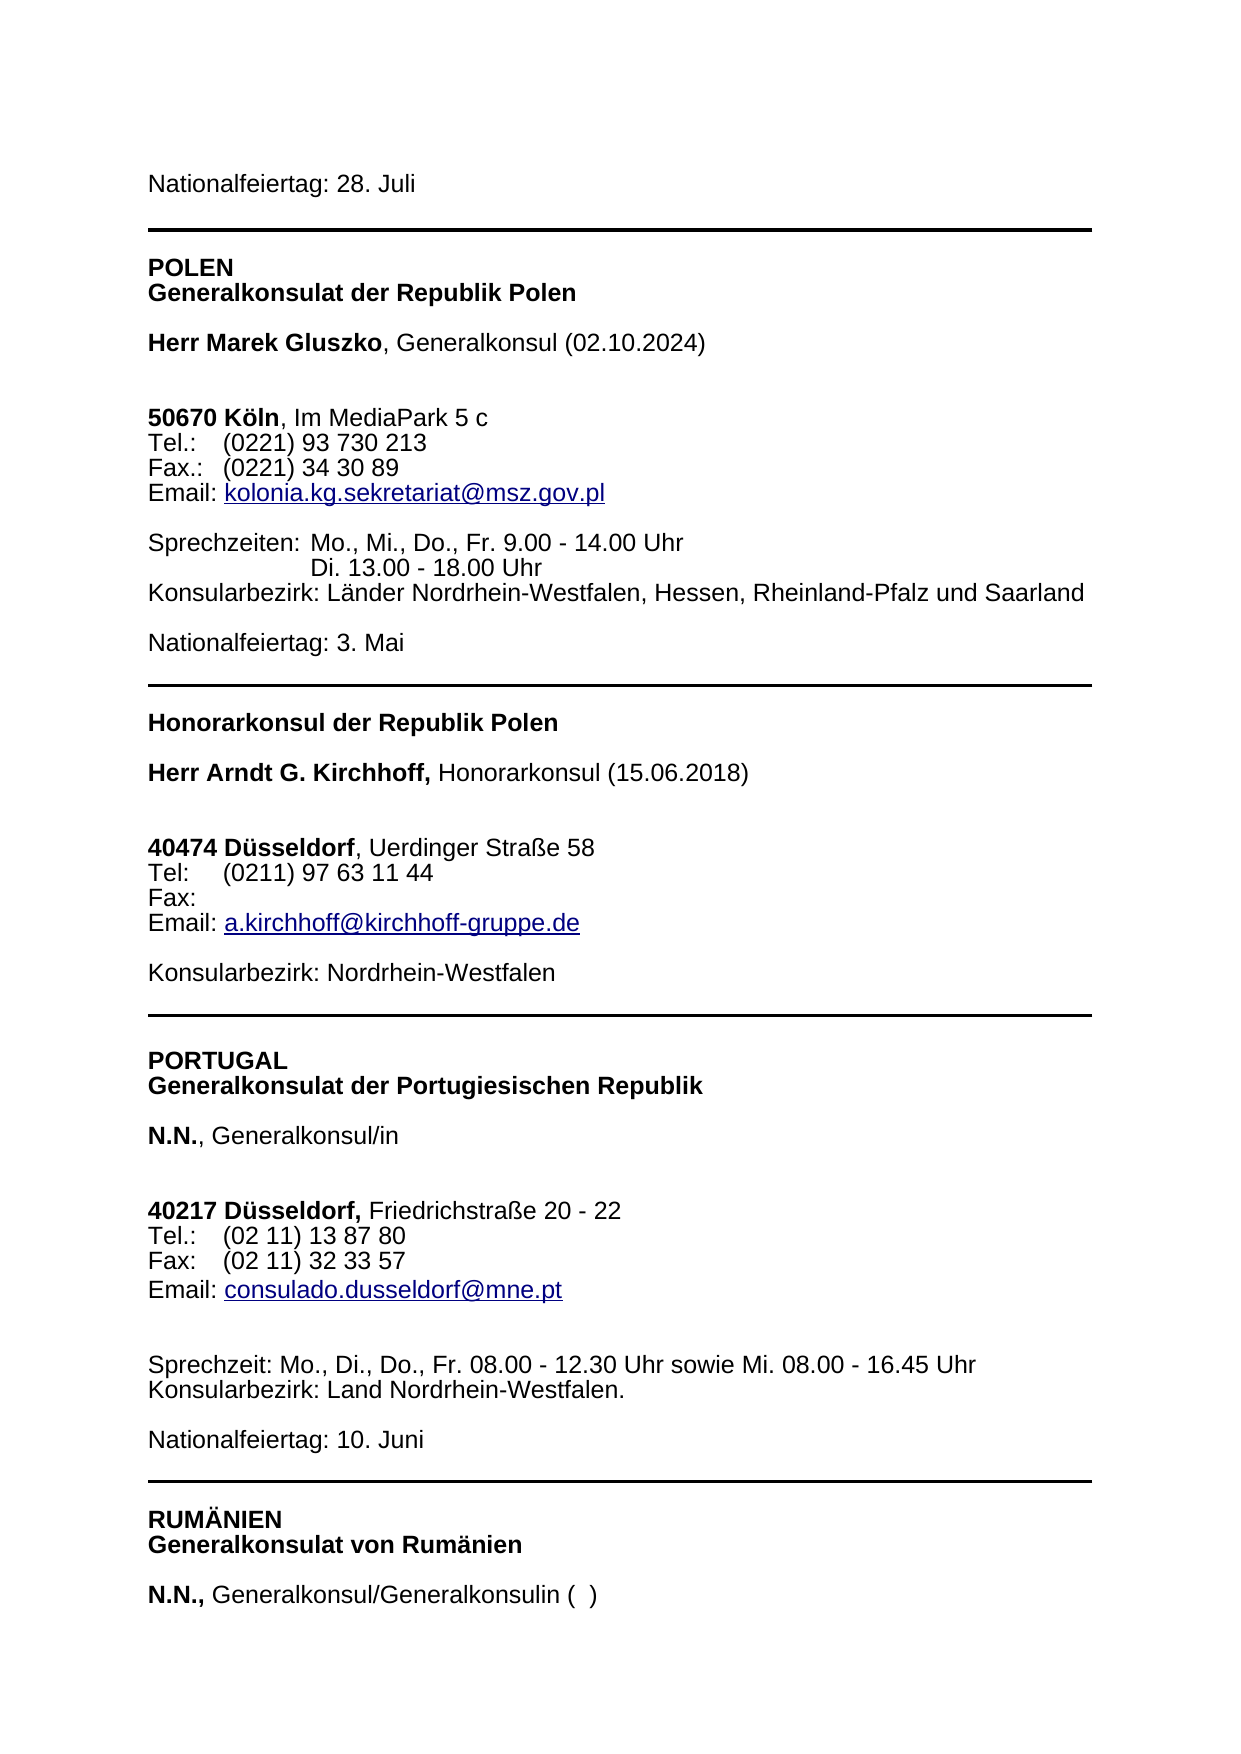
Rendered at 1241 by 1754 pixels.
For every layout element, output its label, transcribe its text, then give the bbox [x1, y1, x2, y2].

text Di. 13.00 - 18.00 Uhr [148, 557, 1092, 582]
text POLEN [148, 257, 1092, 282]
text Fax.: (0221) 34 30 89 [148, 457, 1092, 482]
text Generalkonsulat von Rumänien [148, 1533, 1092, 1558]
text Email: kolonia.kg.sekretariat@msz.gov.pl [148, 482, 1092, 507]
text Tel.: (02 11) 13 87 80 [148, 1224, 1092, 1249]
text Fax: (02 11) 32 33 57 [148, 1249, 1092, 1274]
text Sprechzeiten: Mo., Mi., Do., Fr. 9.00 - 14.00 Uhr [148, 532, 1092, 557]
text 40217 Düsseldorf, Friedrichstraße 20 - 22 [148, 1199, 1092, 1224]
text Sprechzeit: Mo., Di., Do., Fr. 08.00 - 12.30 Uhr sowie Mi. 08.00 - 16.45 Uhr [148, 1353, 1092, 1378]
text PORTUGAL [148, 1046, 1092, 1074]
text RUMÄNIEN [148, 1508, 1092, 1533]
text N.N., Generalkonsul/Generalkonsulin ( ) [148, 1583, 1092, 1608]
text Konsularbezirk: Nordrhein-Westfalen [148, 962, 1092, 987]
text Email: consulado.dusseldorf@mne.pt [148, 1274, 1092, 1303]
text Konsularbezirk: Land Nordrhein-Westfalen. [148, 1378, 1092, 1403]
text Nationalfeiertag: 10. Juni [148, 1428, 1092, 1453]
text Herr Marek Gluszko, Generalkonsul (02.10.2024) [148, 332, 1092, 357]
text Email: a.kirchhoff@kirchhoff-gruppe.de [148, 912, 1092, 937]
text Nationalfeiertag: 28. Juli [148, 173, 1092, 198]
text 50670 Köln, Im MediaPark 5 c [148, 407, 1092, 432]
text N.N., Generalkonsul/in [148, 1124, 1092, 1149]
text Tel.: (0221) 93 730 213 [148, 432, 1092, 457]
text Fax: [148, 887, 1092, 912]
text Generalkonsulat der Portugiesischen Republik [148, 1074, 1092, 1099]
text Tel: (0211) 97 63 11 44 [148, 862, 1092, 887]
text Herr Arndt G. Kirchhoff, Honorarkonsul (15.06.2018) [148, 762, 1092, 787]
text Honorarkonsul der Republik Polen [148, 712, 1092, 737]
text Generalkonsulat der Republik Polen [148, 282, 1092, 307]
text Konsularbezirk: Länder Nordrhein-Westfalen, Hessen, Rheinland-Pfalz und Saarland [148, 582, 1092, 607]
text Nationalfeiertag: 3. Mai [148, 632, 1092, 657]
text 40474 Düsseldorf, Uerdinger Straße 58 [148, 837, 1092, 862]
